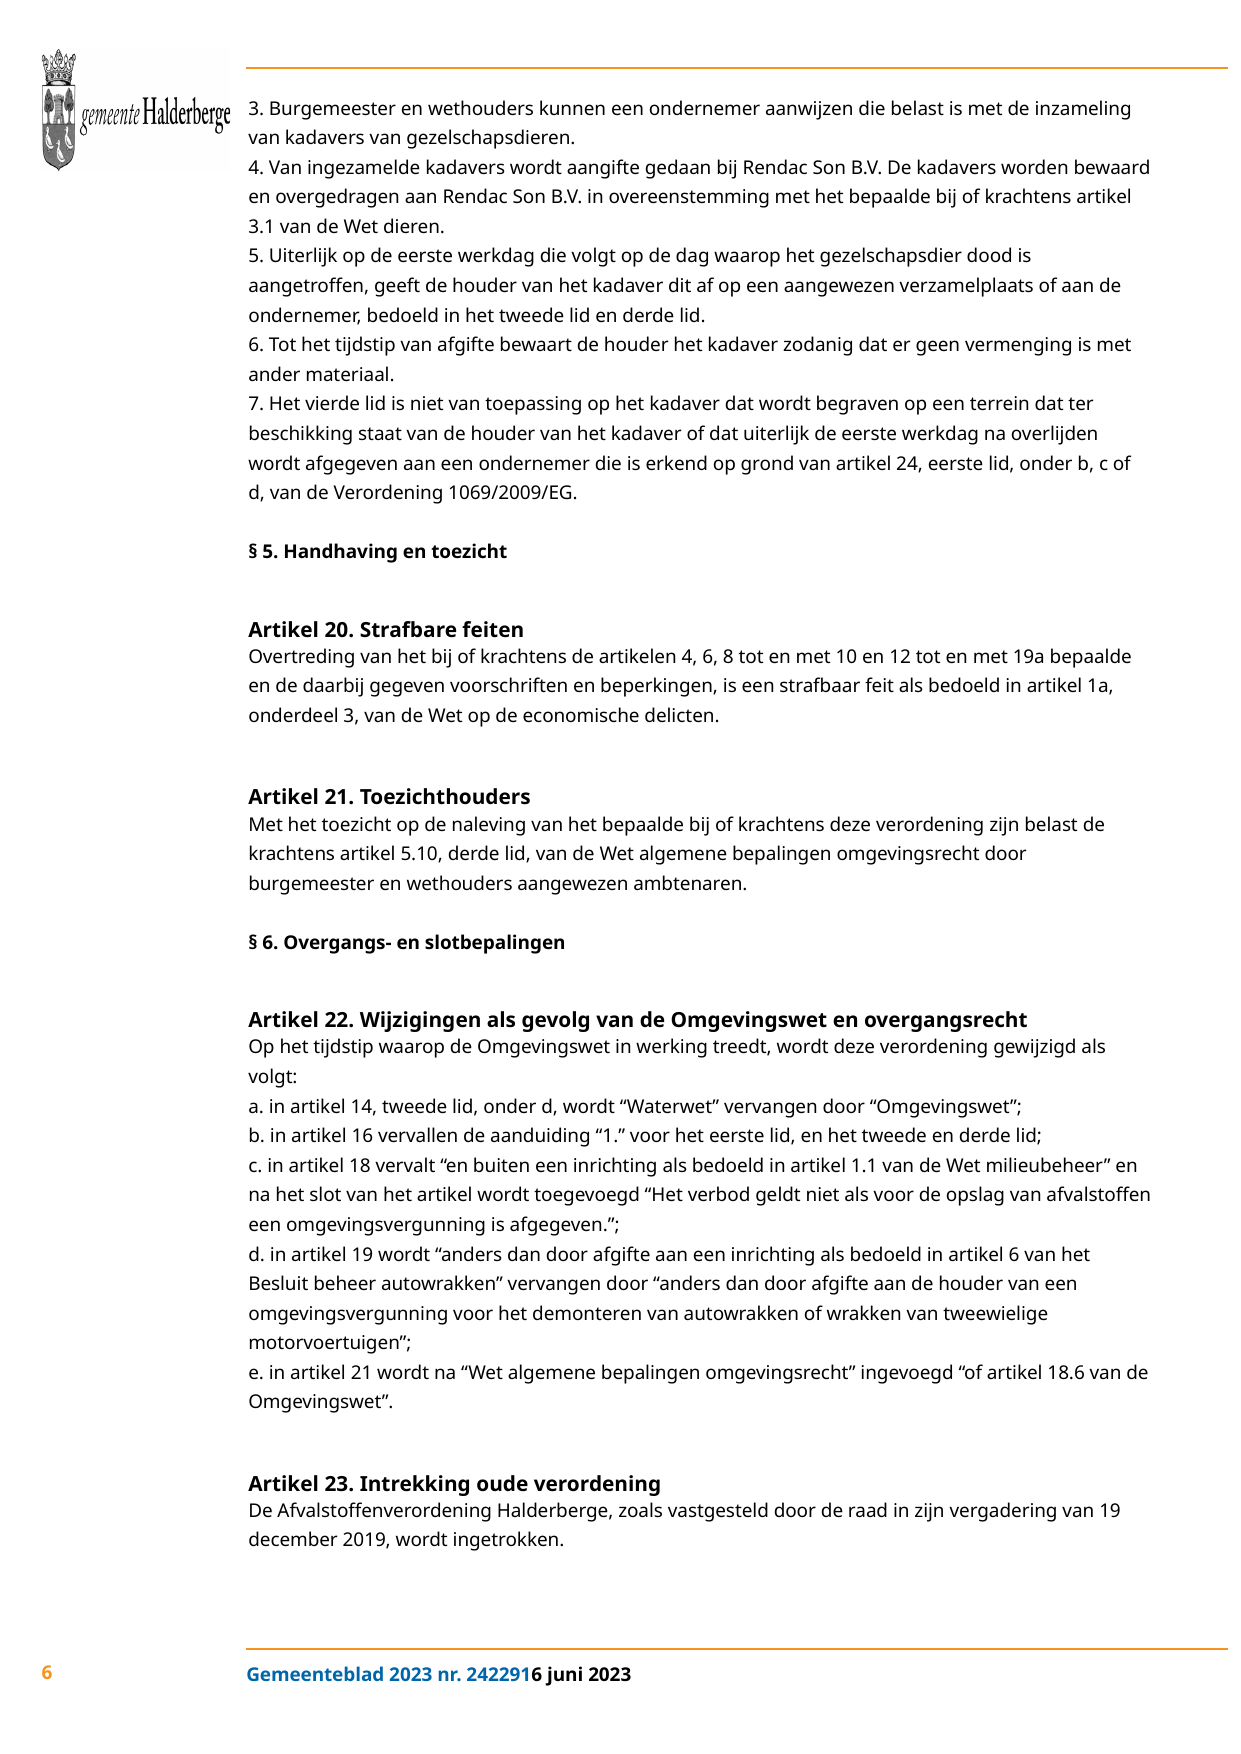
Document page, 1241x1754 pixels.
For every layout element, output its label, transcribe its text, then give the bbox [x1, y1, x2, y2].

text De Afvalstoffenverordening Halderberge, zoals vastgesteld door de raad in zijn vergadering van 19 december 2019, wordt ingetrokken. [248, 1497, 1152, 1552]
text 4. Van ingezamelde kadavers wordt aangifte gedaan bij Rendac Son B.V. De kadavers worden bewaard en overgedragen aan Rendac Son B.V. in overeenstemming met het bepaalde bij of krachtens artikel 3.1 van de Wet dieren. [248, 154, 1152, 239]
text 5. Uiterlijk op de eerste werkdag die volgt op de dag waarop het gezelschapsdier dood is aangetroffen, geeft de houder van het kadaver dit af op een aangewezen verzamelplaats of aan de ondernemer, bedoeld in het tweede lid en derde lid. [248, 243, 1152, 328]
text § 5. Handhaving en toezicht [248, 538, 1152, 564]
text Artikel 22. Wijzigingen als gevolg van de Omgevingswet en overgangsrecht [248, 1005, 1152, 1034]
text Artikel 20. Strafbare feiten [248, 615, 1152, 643]
text 6. Tot het tijdstip van afgifte bewaart de houder het kadaver zodanig dat er geen vermenging is met ander materiaal. [248, 331, 1152, 387]
text b. in artikel 16 vervallen de aanduiding “1.” voor het eerste lid, en het tweede en derde lid; [248, 1122, 1152, 1148]
text 7. Het vierde lid is niet van toepassing op het kadaver dat wordt begraven op een terrein dat ter beschikking staat van de houder van het kadaver of dat uiterlijk de eerste werkdag na overlijden wordt afgegeven aan een ondernemer die is erkend op grond van artikel 24, eerste lid, onder b, c of d, van de Verordening 1069/2009/EG. [248, 391, 1152, 505]
text § 6. Overgangs- en slotbepalingen [248, 929, 1152, 955]
text Overtreding van het bij of krachtens de artikelen 4, 6, 8 tot en met 10 en 12 tot en met 19a bepaalde en de daarbij gegeven voorschriften en beperkingen, is een strafbaar feit als bedoeld in artikel 1a, onderdeel 3, van de Wet op de economische delicten. [248, 643, 1152, 728]
text a. in artikel 14, tweede lid, onder d, wordt “Waterwet” vervangen door “Omgevingswet”; [248, 1093, 1152, 1118]
text Artikel 23. Intrekking oude verordening [248, 1469, 1152, 1497]
picture [41, 47, 231, 172]
text 3. Burgemeester en wethouders kunnen een ondernemer aanwijzen die belast is met de inzameling van kadavers van gezelschapsdieren. [248, 95, 1152, 150]
text Met het toezicht op de naleving van het bepaalde bij of krachtens deze verordening zijn belast de krachtens artikel 5.10, derde lid, van de Wet algemene bepalingen omgevingsrecht door burgemeester en wethouders aangewezen ambtenaren. [248, 811, 1152, 896]
text Op het tijdstip waarop de Omgevingswet in werking treedt, wordt deze verordening gewijzigd als volgt: [248, 1034, 1152, 1089]
text Artikel 21. Toezichthouders [248, 782, 1152, 811]
text c. in artikel 18 vervalt “en buiten een inrichting als bedoeld in artikel 1.1 van de Wet milieubeheer” en na het slot van het artikel wordt toegevoegd “Het verbod geldt niet als voor de opslag van afvalstoffen een omgevingsvergunning is afgegeven.”; [248, 1152, 1152, 1237]
text d. in artikel 19 wordt “anders dan door afgifte aan een inrichting als bedoeld in artikel 6 van het Besluit beheer autowrakken” vervangen door “anders dan door afgifte aan de houder van een omgevingsvergunning voor het demonteren van autowrakken of wrakken van tweewielige motorvoertuigen”; [248, 1241, 1152, 1355]
text e. in artikel 21 wordt na “Wet algemene bepalingen omgevingsrecht” ingevoegd “of artikel 18.6 van de Omgevingswet”. [248, 1359, 1152, 1414]
